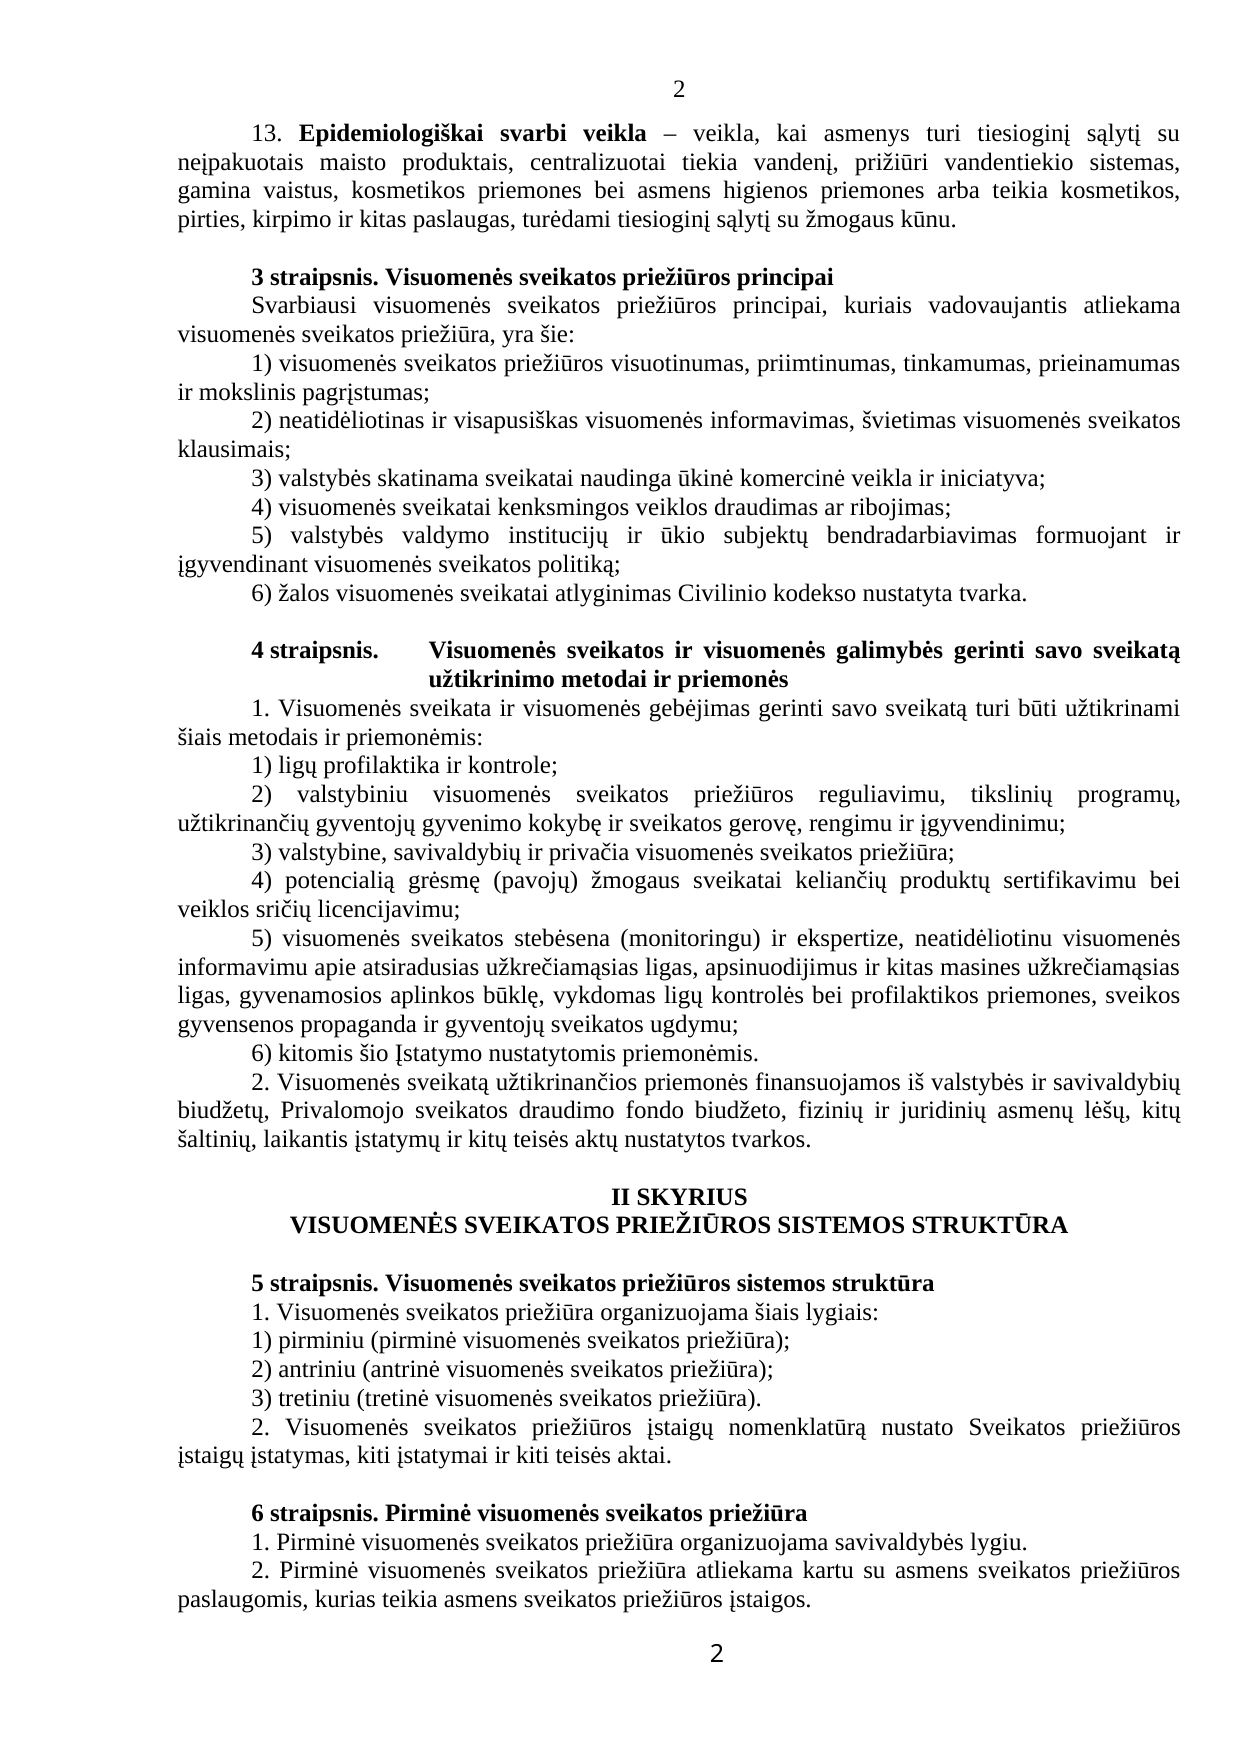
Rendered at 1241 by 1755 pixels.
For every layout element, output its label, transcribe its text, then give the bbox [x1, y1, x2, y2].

text Svarbiausi visuomenės sveikatos priežiūros principai, kuriais vadovaujantis atliekama visuomenės sveikatos priežiūra, yra šie: [177, 291, 1181, 348]
text 6 straipsnis. Pirminė visuomenės sveikatos priežiūra [177, 1498, 1181, 1527]
text 2. Pirminė visuomenės sveikatos priežiūra atliekama kartu su asmens sveikatos priežiūros paslaugomis, kurias teikia asmens sveikatos priežiūros įstaigos. [177, 1556, 1181, 1613]
text 1) pirminiu (pirminė visuomenės sveikatos priežiūra); [177, 1326, 1181, 1354]
text 6) kitomis šio Įstatymo nustatytomis priemonėmis. [177, 1038, 1181, 1067]
text 2. Visuomenės sveikatą užtikrinančios priemonės finansuojamos iš valstybės ir savivaldybių biudžetų, Privalomojo sveikatos draudimo fondo biudžeto, fizinių ir juridinių asmenų lėšų, kitų šaltinių, laikantis įstatymų ir kitų teisės aktų nustatytos tvarkos. [177, 1067, 1181, 1153]
text II skyrius [177, 1182, 1181, 1211]
text 1) ligų profilaktika ir kontrole; [177, 751, 1181, 779]
text 1) visuomenės sveikatos priežiūros visuotinumas, priimtinumas, tinkamumas, prieinamumas ir mokslinis pagrįstumas; [177, 348, 1181, 406]
text 1. Visuomenės sveikatos priežiūra organizuojama šiais lygiais: [177, 1297, 1181, 1326]
text 3) valstybine, savivaldybių ir privačia visuomenės sveikatos priežiūra; [177, 837, 1181, 866]
text 6) žalos visuomenės sveikatai atlyginimas Civilinio kodekso nustatyta tvarka. [177, 578, 1181, 607]
text 2) neatidėliotinas ir visapusiškas visuomenės informavimas, švietimas visuomenės sveikatos klausimais; [177, 406, 1181, 463]
text 4) potencialią grėsmę (pavojų) žmogaus sveikatai keliančių produktų sertifikavimu bei veiklos sričių licencijavimu; [177, 866, 1181, 923]
text 1. Visuomenės sveikata ir visuomenės gebėjimas gerinti savo sveikatą turi būti užtikrinami šiais metodais ir priemonėmis: [177, 693, 1181, 751]
text 3 straipsnis. Visuomenės sveikatos priežiūros principai [177, 262, 1181, 291]
text 2) valstybiniu visuomenės sveikatos priežiūros reguliavimu, tikslinių programų, užtikrinančių gyventojų gyvenimo kokybę ir sveikatos gerovę, rengimu ir įgyvendinimu; [177, 779, 1181, 837]
text 3) valstybės skatinama sveikatai naudinga ūkinė komercinė veikla ir iniciatyva; [177, 463, 1181, 492]
text 2) antriniu (antrinė visuomenės sveikatos priežiūra); [177, 1354, 1181, 1383]
text 2. Visuomenės sveikatos priežiūros įstaigų nomenklatūrą nustato Sveikatos priežiūros įstaigų įstatymas, kiti įstatymai ir kiti teisės aktai. [177, 1412, 1181, 1469]
text 1. Pirminė visuomenės sveikatos priežiūra organizuojama savivaldybės lygiu. [177, 1527, 1181, 1556]
text 4 straipsnis. Visuomenės sveikatos ir visuomenės galimybės gerinti savo sveikatą užtikrinimo metodai ir priemonės [251, 636, 1181, 693]
text 4) visuomenės sveikatai kenksmingos veiklos draudimas ar ribojimas; [177, 492, 1181, 521]
text 3) tretiniu (tretinė visuomenės sveikatos priežiūra). [177, 1383, 1181, 1412]
text 5 straipsnis. Visuomenės sveikatos priežiūros sistemos struktūra [177, 1268, 1181, 1297]
text 5) visuomenės sveikatos stebėsena (monitoringu) ir ekspertize, neatidėliotinu visuomenės informavimu apie atsiradusias užkrečiamąsias ligas, apsinuodijimus ir kitas masines užkrečiamąsias ligas, gyvenamosios aplinkos būklę, vykdomas ligų kontrolės bei profilaktikos priemones, sveikos gyvensenos propaganda ir gyventojų sveikatos ugdymu; [177, 923, 1181, 1038]
text Visuomenės sveikatos priežiūros sistemos struktūra [177, 1211, 1181, 1239]
text 5) valstybės valdymo institucijų ir ūkio subjektų bendradarbiavimas formuojant ir įgyvendinant visuomenės sveikatos politiką; [177, 521, 1181, 578]
text 13. Epidemiologiškai svarbi veikla – veikla, kai asmenys turi tiesioginį sąlytį su neįpakuotais maisto produktais, centralizuotai tiekia vandenį, prižiūri vandentiekio sistemas, gamina vaistus, kosmetikos priemones bei asmens higienos priemones arba teikia kosmetikos, pirties, kirpimo ir kitas paslaugas, turėdami tiesioginį sąlytį su žmogaus kūnu. [177, 118, 1181, 233]
